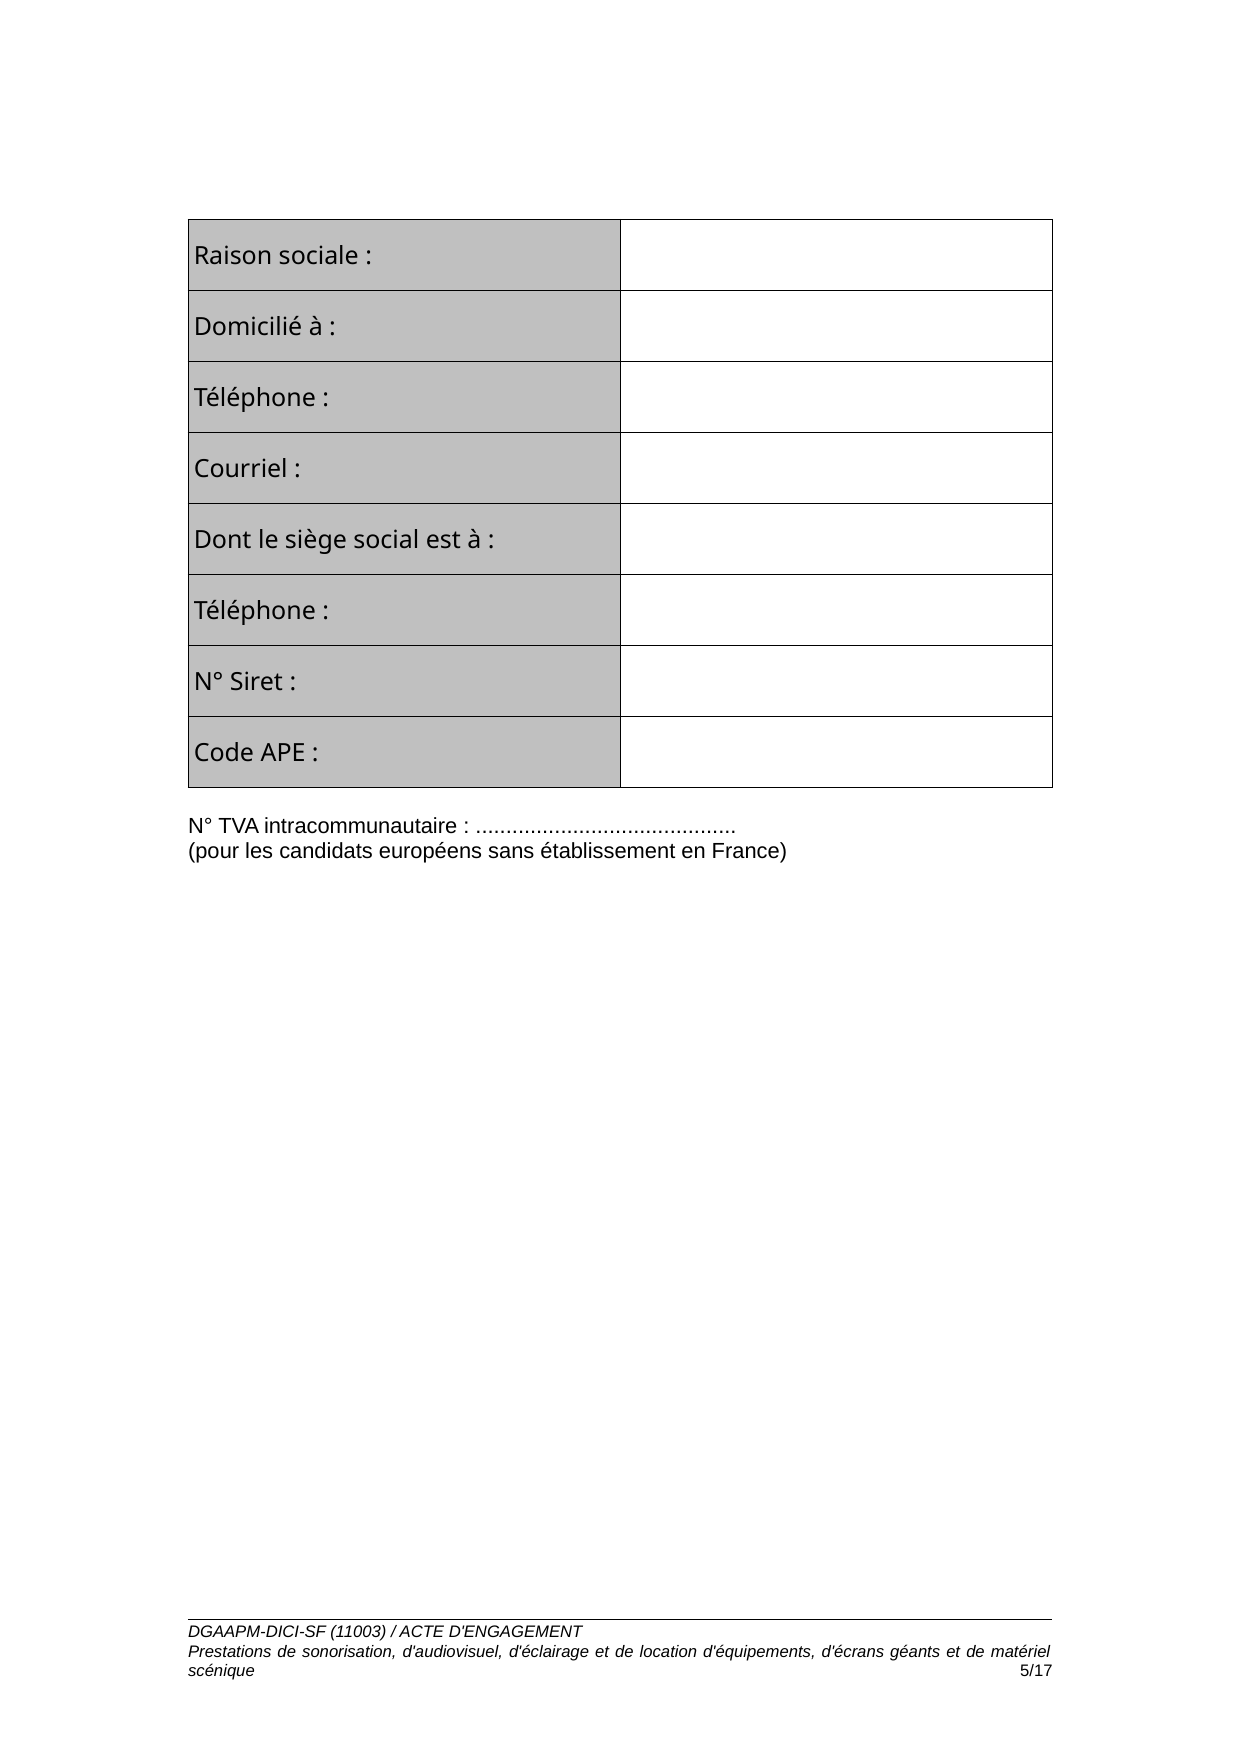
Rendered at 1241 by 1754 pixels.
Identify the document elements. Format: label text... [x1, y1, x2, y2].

table_cell [621, 433, 1052, 503]
table_cell Domicilié à : [189, 291, 620, 361]
table_cell Téléphone : [189, 575, 620, 645]
table_cell [621, 646, 1052, 716]
table_cell [621, 220, 1052, 290]
table_cell [621, 362, 1052, 432]
table_cell [621, 291, 1052, 361]
table_cell Courriel : [189, 433, 620, 503]
text (pour les candidats européens sans établissement en France) [188, 838, 1052, 863]
table_cell Code APE : [189, 717, 620, 787]
table_cell [621, 504, 1052, 574]
table_cell [621, 575, 1052, 645]
table_cell [621, 717, 1052, 787]
table_cell N° Siret : [189, 646, 620, 716]
table_cell Raison sociale : [189, 220, 620, 290]
table_cell Dont le siège social est à : [189, 504, 620, 574]
text N° TVA intracommunautaire : ........................................... [188, 813, 1052, 838]
table_cell Téléphone : [189, 362, 620, 432]
